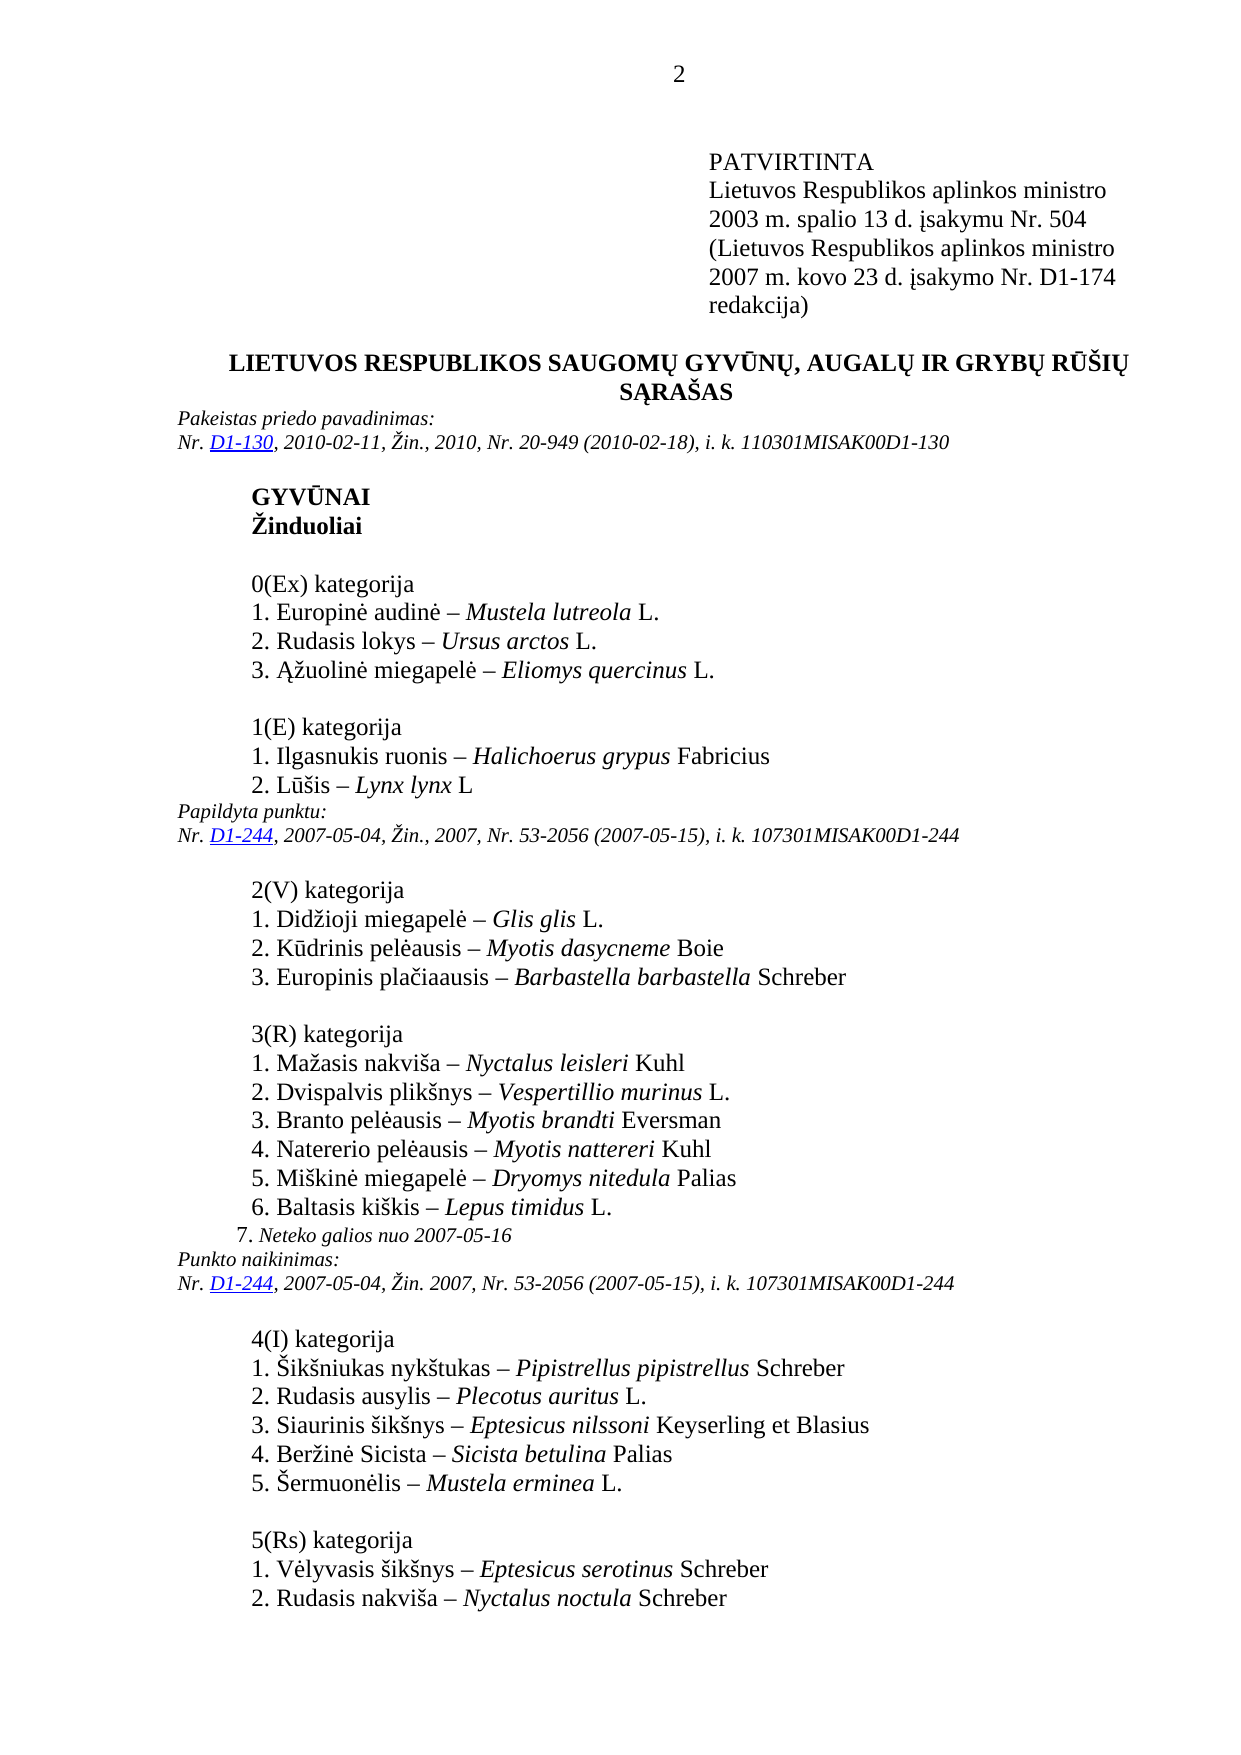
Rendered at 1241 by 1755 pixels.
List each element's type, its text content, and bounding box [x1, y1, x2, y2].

text 1. Šikšniukas nykštukas – Pipistrellus pipistrellus Schreber [177, 1353, 1181, 1381]
text 1(E) kategorija [177, 712, 1181, 741]
text 6. Baltasis kiškis – Lepus timidus L. [177, 1192, 1181, 1221]
text Nr. D1-244, 2007-05-04, Žin., 2007, Nr. 53-2056 (2007-05-15), i. k. 107301MISAK00D1-244 [177, 823, 1181, 847]
text 5. Šermuonėlis – Mustela erminea L. [177, 1468, 1181, 1496]
text 1. Mažasis nakviša – Nyctalus leisleri Kuhl [177, 1048, 1181, 1077]
text LIETUVOS RESPUBLIKOS SAUGOMŲ GYVŪNŲ, AUGALŲ IR GRYBŲ RŪŠIŲ SĄRAŠAS [177, 348, 1181, 406]
text 2. Rudasis nakviša – Nyctalus noctula Schreber [177, 1583, 1181, 1611]
text 2(V) kategorija [177, 876, 1181, 904]
text 0(Ex) kategorija [177, 569, 1181, 597]
text Nr. D1-244, 2007-05-04, Žin. 2007, Nr. 53-2056 (2007-05-15), i. k. 107301MISAK00D1-244 [177, 1271, 1181, 1295]
text 3. Ąžuolinė miegapelė – Eliomys quercinus L. [177, 655, 1181, 684]
text PATVIRTINTA [177, 147, 1181, 176]
text 7. Neteko galios nuo 2007-05-16 [177, 1221, 1181, 1247]
text Papildyta punktu: [177, 799, 1181, 823]
text 5(Rs) kategorija [177, 1525, 1181, 1554]
text GYVŪNAI [177, 482, 1181, 511]
text 1. Vėlyvasis šikšnys – Eptesicus serotinus Schreber [177, 1554, 1181, 1583]
text Pakeistas priedo pavadinimas: [177, 406, 1181, 430]
text Nr. D1-130, 2010-02-11, Žin., 2010, Nr. 20-949 (2010-02-18), i. k. 110301MISAK00D1-130 [177, 430, 1181, 454]
text 3(R) kategorija [177, 1019, 1181, 1048]
text 2007 m. kovo 23 d. įsakymo Nr. D1-174 [177, 262, 1181, 291]
text 2. Rudasis ausylis – Plecotus auritus L. [177, 1381, 1181, 1410]
text 5. Miškinė miegapelė – Dryomys nitedula Palias [177, 1163, 1181, 1192]
text 3. Siaurinis šikšnys – Eptesicus nilssoni Keyserling et Blasius [177, 1410, 1181, 1439]
text 2003 m. spalio 13 d. įsakymu Nr. 504 [177, 204, 1181, 233]
text 1. Ilgasnukis ruonis – Halichoerus grypus Fabricius [177, 741, 1181, 770]
text 4. Beržinė Sicista – Sicista betulina Palias [177, 1439, 1181, 1468]
text 2. Lūšis – Lynx lynx L [177, 770, 1181, 799]
text 2. Dvispalvis plikšnys – Vespertillio murinus L. [177, 1077, 1181, 1106]
text 2. Rudasis lokys – Ursus arctos L. [177, 626, 1181, 655]
text 3. Europinis plačiaausis – Barbastella barbastella Schreber [177, 962, 1181, 991]
text 1. Europinė audinė – Mustela lutreola L. [177, 597, 1181, 626]
text 2. Kūdrinis pelėausis – Myotis dasycneme Boie [177, 933, 1181, 962]
text redakcija) [177, 291, 1181, 319]
text 3. Branto pelėausis – Myotis brandti Eversman [177, 1106, 1181, 1134]
text 1. Didžioji miegapelė – Glis glis L. [177, 904, 1181, 933]
text 4(I) kategorija [177, 1324, 1181, 1353]
text 4. Natererio pelėausis – Myotis nattereri Kuhl [177, 1134, 1181, 1163]
text Žinduoliai [177, 511, 1181, 540]
text Punkto naikinimas: [177, 1247, 1181, 1271]
text (Lietuvos Respublikos aplinkos ministro [177, 233, 1181, 262]
text Lietuvos Respublikos aplinkos ministro [177, 176, 1181, 204]
